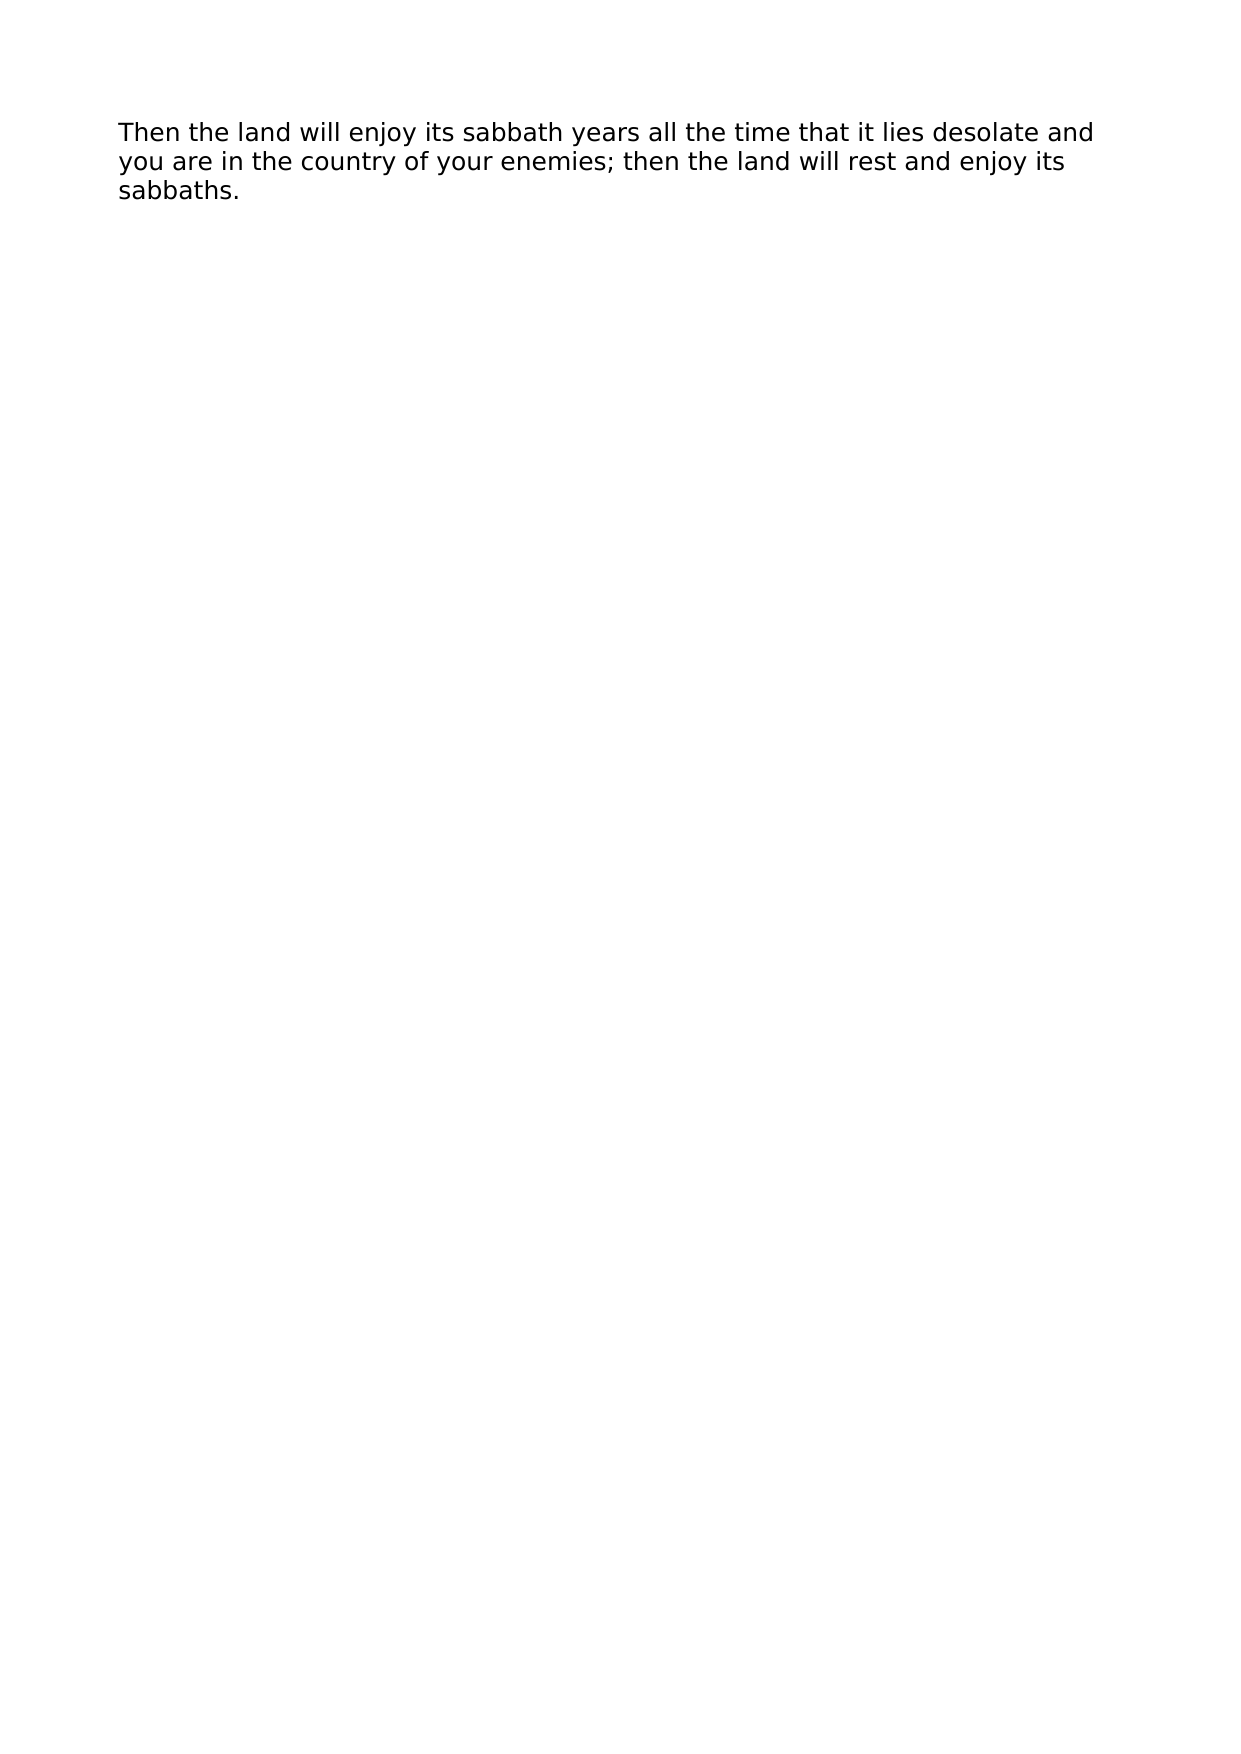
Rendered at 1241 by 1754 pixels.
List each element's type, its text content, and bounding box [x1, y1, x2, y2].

text Then the land will enjoy its sabbath years all the time that it lies desolate and you are in the country of your enemies; then the land will rest and enjoy its sabbaths. [118, 118, 1122, 206]
